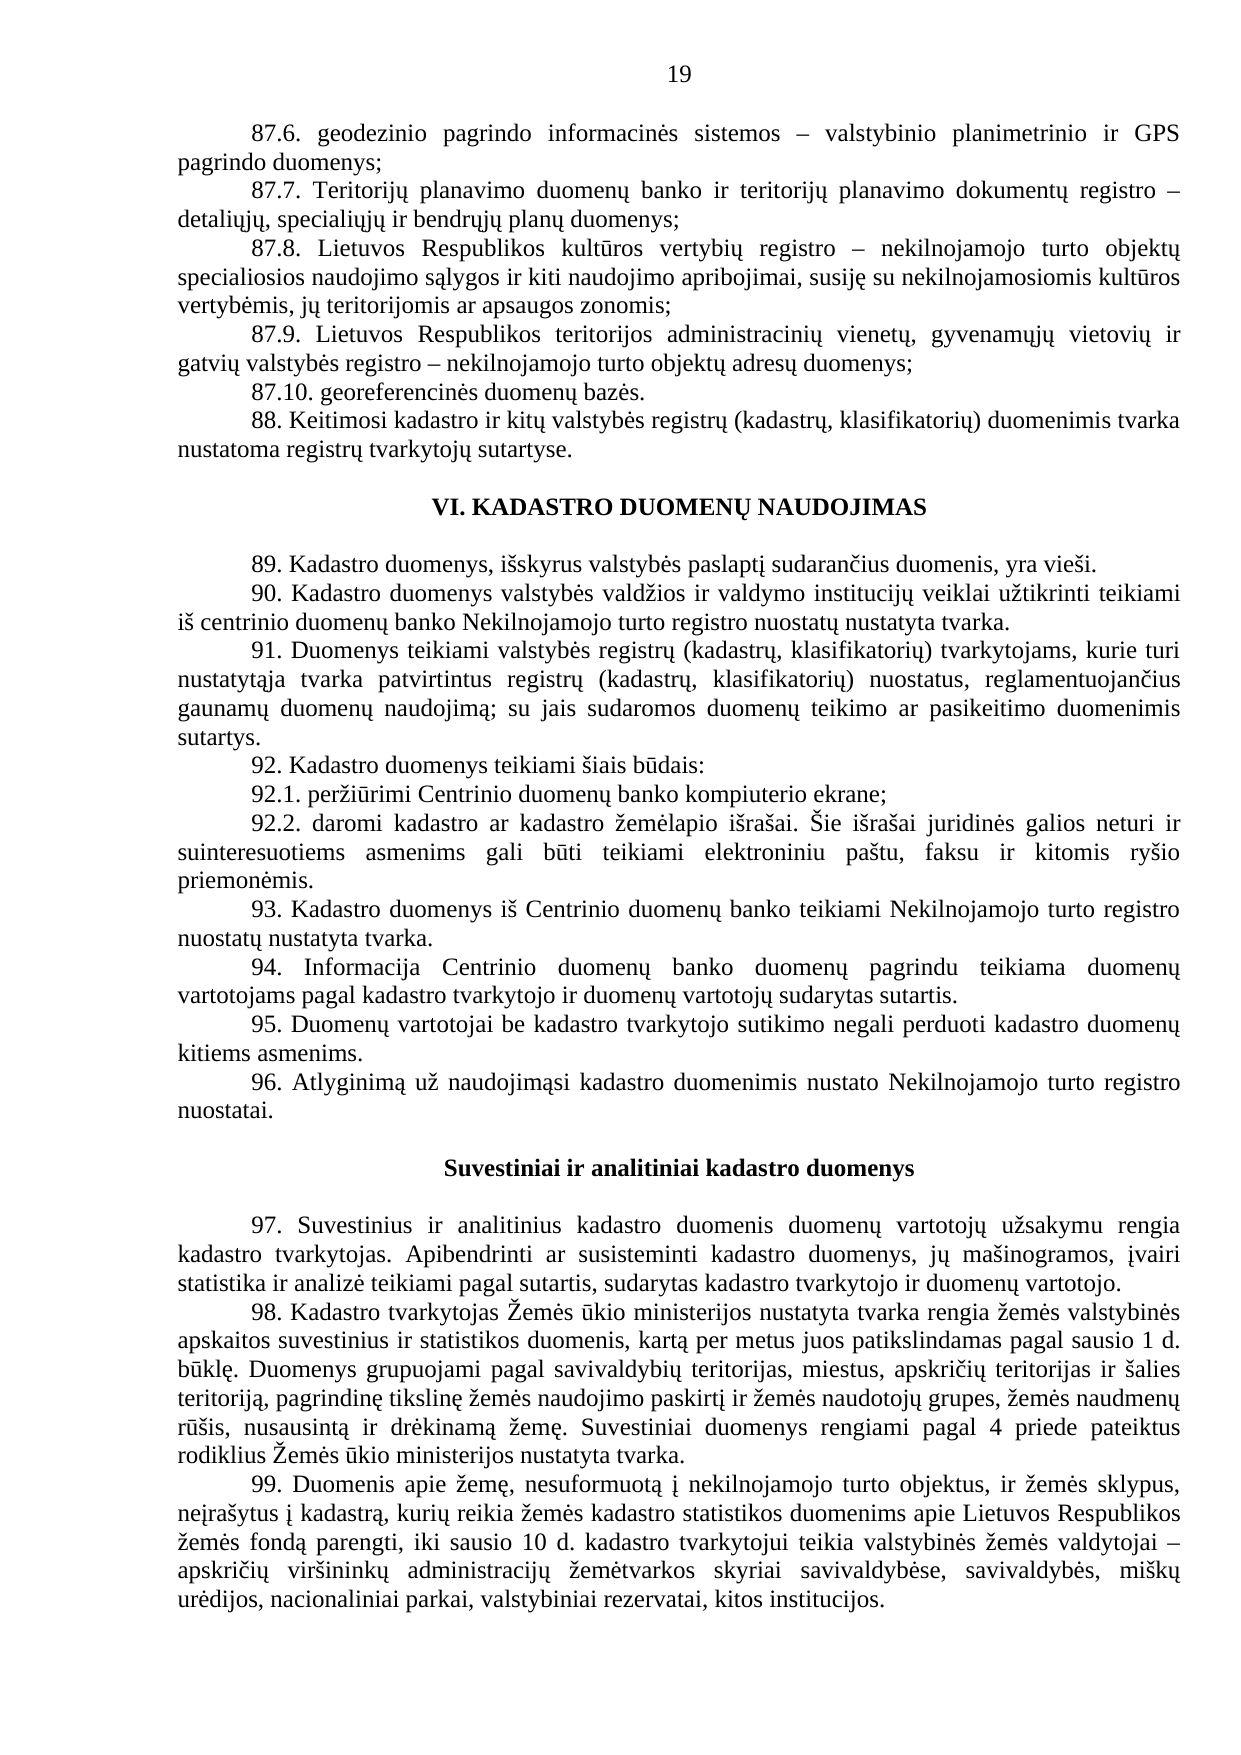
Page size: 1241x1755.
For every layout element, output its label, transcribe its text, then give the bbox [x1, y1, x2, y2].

text 96. Atlyginimą už naudojimąsi kadastro duomenimis nustato Nekilnojamojo turto registro nuostatai. [177, 1067, 1181, 1124]
text 91. Duomenys teikiami valstybės registrų (kadastrų, klasifikatorių) tvarkytojams, kurie turi nustatytąja tvarka patvirtintus registrų (kadastrų, klasifikatorių) nuostatus, reglamentuojančius gaunamų duomenų naudojimą; su jais sudaromos duomenų teikimo ar pasikeitimo duomenimis sutartys. [177, 636, 1181, 751]
text 87.8. Lietuvos Respublikos kultūros vertybių registro – nekilnojamojo turto objektų specialiosios naudojimo sąlygos ir kiti naudojimo apribojimai, susiję su nekilnojamosiomis kultūros vertybėmis, jų teritorijomis ar apsaugos zonomis; [177, 233, 1181, 319]
text 94. Informacija Centrinio duomenų banko duomenų pagrindu teikiama duomenų vartotojams pagal kadastro tvarkytojo ir duomenų vartotojų sudarytas sutartis. [177, 952, 1181, 1009]
text 87.9. Lietuvos Respublikos teritorijos administracinių vienetų, gyvenamųjų vietovių ir gatvių valstybės registro – nekilnojamojo turto objektų adresų duomenys; [177, 319, 1181, 377]
text 87.7. Teritorijų planavimo duomenų banko ir teritorijų planavimo dokumentų registro – detaliųjų, specialiųjų ir bendrųjų planų duomenys; [177, 176, 1181, 233]
text 98. Kadastro tvarkytojas Žemės ūkio ministerijos nustatyta tvarka rengia žemės valstybinės apskaitos suvestinius ir statistikos duomenis, kartą per metus juos patikslindamas pagal sausio 1 d. būklę. Duomenys grupuojami pagal savivaldybių teritorijas, miestus, apskričių teritorijas ir šalies teritoriją, pagrindinę tikslinę žemės naudojimo paskirtį ir žemės naudotojų grupes, žemės naudmenų rūšis, nusausintą ir drėkinamą žemę. Suvestiniai duomenys rengiami pagal 4 priede pateiktus rodiklius Žemės ūkio ministerijos nustatyta tvarka. [177, 1297, 1181, 1469]
text 88. Keitimosi kadastro ir kitų valstybės registrų (kadastrų, klasifikatorių) duomenimis tvarka nustatoma registrų tvarkytojų sutartyse. [177, 406, 1181, 463]
text 92.2. daromi kadastro ar kadastro žemėlapio išrašai. Šie išrašai juridinės galios neturi ir suinteresuotiems asmenims gali būti teikiami elektroniniu paštu, faksu ir kitomis ryšio priemonėmis. [177, 808, 1181, 894]
text 97. Suvestinius ir analitinius kadastro duomenis duomenų vartotojų užsakymu rengia kadastro tvarkytojas. Apibendrinti ar susisteminti kadastro duomenys, jų mašinogramos, įvairi statistika ir analizė teikiami pagal sutartis, sudarytas kadastro tvarkytojo ir duomenų vartotojo. [177, 1211, 1181, 1297]
text 87.10. georeferencinės duomenų bazės. [177, 377, 1181, 406]
text 87.6. geodezinio pagrindo informacinės sistemos – valstybinio planimetrinio ir GPS pagrindo duomenys; [177, 118, 1181, 176]
text 93. Kadastro duomenys iš Centrinio duomenų banko teikiami Nekilnojamojo turto registro nuostatų nustatyta tvarka. [177, 894, 1181, 952]
text 90. Kadastro duomenys valstybės valdžios ir valdymo institucijų veiklai užtikrinti teikiami iš centrinio duomenų banko Nekilnojamojo turto registro nuostatų nustatyta tvarka. [177, 578, 1181, 636]
text 92. Kadastro duomenys teikiami šiais būdais: [177, 751, 1181, 779]
text Suvestiniai ir analitiniai kadastro duomenys [177, 1153, 1181, 1182]
text 89. Kadastro duomenys, išskyrus valstybės paslaptį sudarančius duomenis, yra vieši. [177, 549, 1181, 578]
text 92.1. peržiūrimi Centrinio duomenų banko kompiuterio ekrane; [177, 779, 1181, 808]
text VI. KADASTRO DUOMENŲ NAUDOJIMAS [177, 492, 1181, 521]
text 95. Duomenų vartotojai be kadastro tvarkytojo sutikimo negali perduoti kadastro duomenų kitiems asmenims. [177, 1009, 1181, 1067]
text 99. Duomenis apie žemę, nesuformuotą į nekilnojamojo turto objektus, ir žemės sklypus, neįrašytus į kadastrą, kurių reikia žemės kadastro statistikos duomenims apie Lietuvos Respublikos žemės fondą parengti, iki sausio 10 d. kadastro tvarkytojui teikia valstybinės žemės valdytojai – apskričių viršininkų administracijų žemėtvarkos skyriai savivaldybėse, savivaldybės, miškų urėdijos, nacionaliniai parkai, valstybiniai rezervatai, kitos institucijos. [177, 1469, 1181, 1613]
